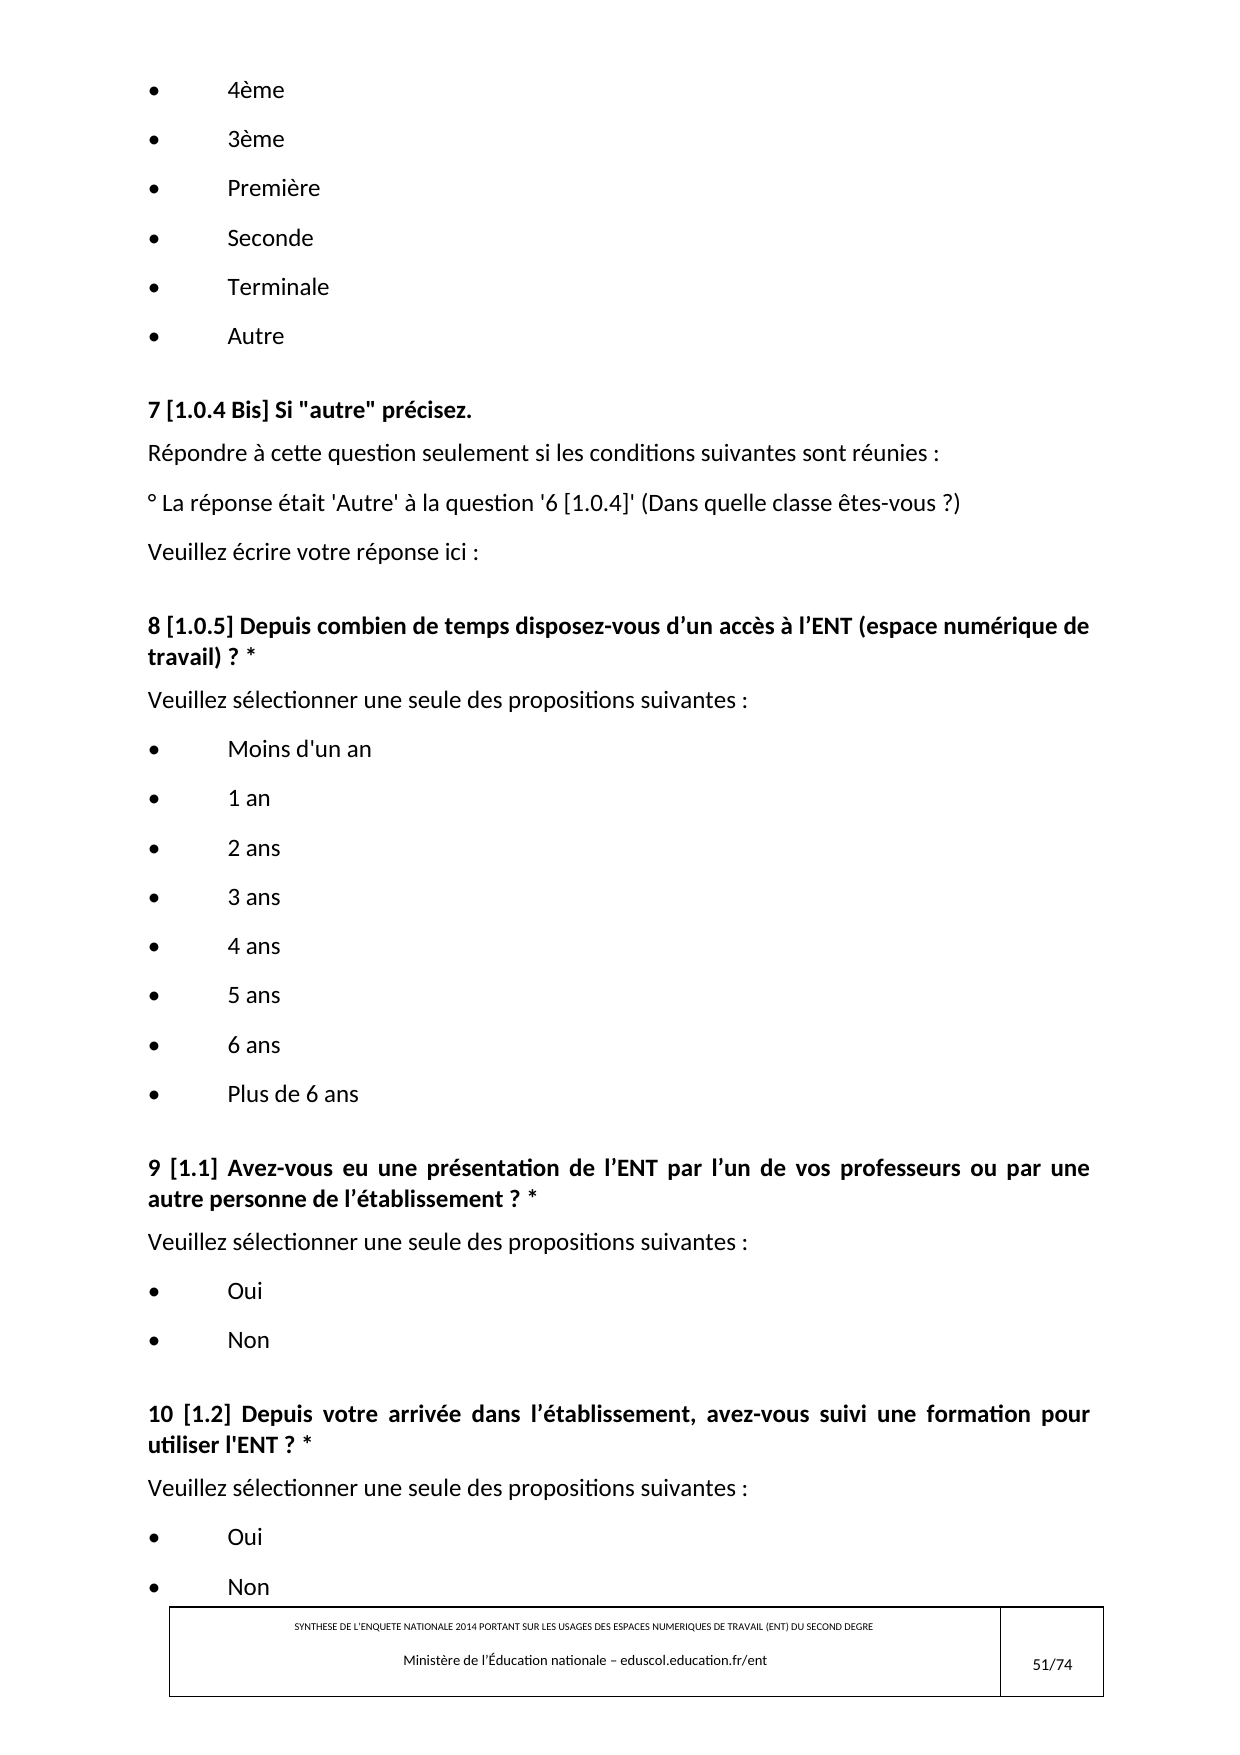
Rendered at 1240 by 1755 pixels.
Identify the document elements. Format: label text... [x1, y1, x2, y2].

text • Moins d'un an [148, 733, 1092, 764]
text • Terminale [148, 271, 1092, 301]
text • Plus de 6 ans [148, 1078, 1092, 1108]
text 7 [1.0.4 Bis] Si "autre" précisez. [148, 394, 1092, 425]
text • Autre [148, 320, 1092, 351]
text ° La réponse était 'Autre' à la question '6 [1.0.4]' (Dans quelle classe êtes-vous ?) [148, 487, 1092, 517]
text Veuillez sélectionner une seule des propositions suivantes : [148, 1226, 1092, 1256]
text 10 [1.2] Depuis votre arrivée dans l’établissement, avez-vous suivi une formation pour utiliser l'ENT ? * [148, 1399, 1092, 1460]
text 9 [1.1] Avez-vous eu une présentation de l’ENT par l’un de vos professeurs ou par une autre personne de l’établissement ? * [148, 1152, 1092, 1213]
text Veuillez sélectionner une seule des propositions suivantes : [148, 684, 1092, 714]
text Veuillez écrire votre réponse ici : [148, 536, 1092, 567]
text • Première [148, 172, 1092, 203]
text • Seconde [148, 222, 1092, 252]
text • Non [148, 1571, 1092, 1601]
text • 5 ans [148, 979, 1092, 1010]
text • Non [148, 1324, 1092, 1355]
text • Oui [148, 1275, 1092, 1306]
text • 3ème [148, 123, 1092, 154]
text • 1 an [148, 782, 1092, 813]
text Veuillez sélectionner une seule des propositions suivantes : [148, 1472, 1092, 1503]
text Répondre à cette question seulement si les conditions suivantes sont réunies : [148, 437, 1092, 468]
text • 4 ans [148, 930, 1092, 961]
text • 3 ans [148, 881, 1092, 911]
text • 6 ans [148, 1029, 1092, 1059]
text • 2 ans [148, 832, 1092, 862]
text 8 [1.0.5] Depuis combien de temps disposez-vous d’un accès à l’ENT (espace numérique de travail) ? * [148, 610, 1092, 671]
text • Oui [148, 1521, 1092, 1552]
text • 4ème [148, 74, 1092, 104]
